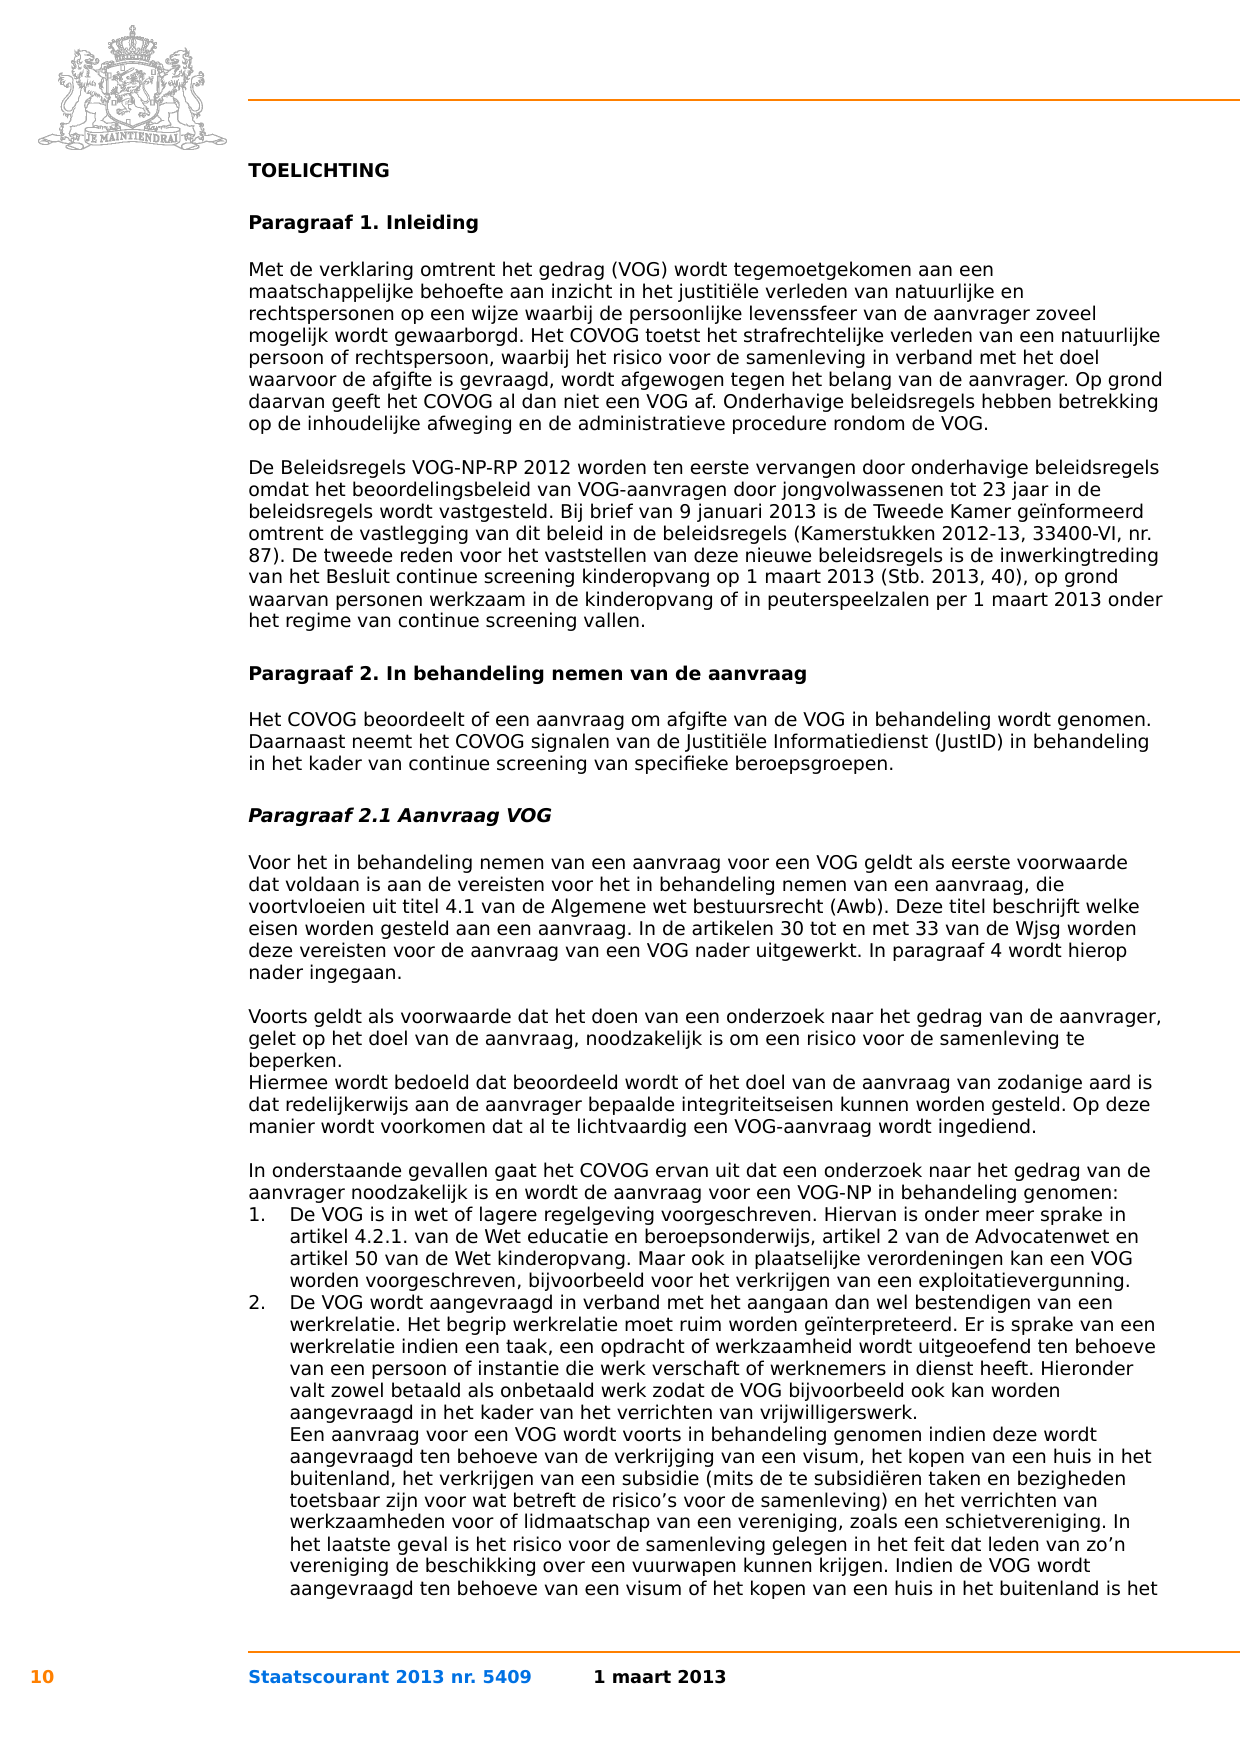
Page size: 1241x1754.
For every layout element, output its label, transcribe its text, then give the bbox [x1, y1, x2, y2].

subtitle Paragraaf 1. Inleiding [248, 212, 1163, 234]
text De Beleidsregels VOG-NP-RP 2012 worden ten eerste vervangen door onderhavige beleidsregels omdat het beoordelingsbeleid van VOG-aanvragen door jongvolwassenen tot 23 jaar in de beleidsregels wordt vastgesteld. Bij brief van 9 januari 2013 is de Tweede Kamer geïnformeerd omtrent de vastlegging van dit beleid in de beleidsregels (Kamerstukken 2012-13, 33400-VI, nr. 87). De tweede reden voor het vaststellen van deze nieuwe beleidsregels is de inwerkingtreding van het Besluit continue screening kinderopvang op 1 maart 2013 (Stb. 2013, 40), op grond waarvan personen werkzaam in de kinderopvang of in peuterspeelzalen per 1 maart 2013 onder het regime van continue screening vallen. [248, 457, 1163, 632]
text In onderstaande gevallen gaat het COVOG ervan uit dat een onderzoek naar het gedrag van de aanvrager noodzakelijk is en wordt de aanvraag voor een VOG-NP in behandeling genomen: [248, 1160, 1163, 1204]
text Hiermee wordt bedoeld dat beoordeeld wordt of het doel van de aanvraag van zodanige aard is dat redelijkerwijs aan de aanvrager bepaalde integriteitseisen kunnen worden gesteld. Op deze manier wordt voorkomen dat al te lichtvaardig een VOG-aanvraag wordt ingediend. [248, 1072, 1163, 1138]
subtitle Paragraaf 2.1 Aanvraag VOG [248, 805, 1163, 827]
text Voor het in behandeling nemen van een aanvraag voor een VOG geldt als eerste voorwaarde dat voldaan is aan de vereisten voor het in behandeling nemen van een aanvraag, die voortvloeien uit titel 4.1 van de Algemene wet bestuursrecht (Awb). Deze titel beschrijft welke eisen worden gesteld aan een aanvraag. In de artikelen 30 tot en met 33 van de Wjsg worden deze vereisten voor de aanvraag van een VOG nader uitgewerkt. In paragraaf 4 wordt hierop nader ingegaan. [248, 852, 1163, 984]
text Het COVOG beoordeelt of een aanvraag om afgifte van de VOG in behandeling wordt genomen. Daarnaast neemt het COVOG signalen van de Justitiële Informatiedienst (JustID) in behandeling in het kader van continue screening van specifieke beroepsgroepen. [248, 709, 1163, 775]
text 2. De VOG wordt aangevraagd in verband met het aangaan dan wel bestendigen van een werkrelatie. Het begrip werkrelatie moet ruim worden geïnterpreteerd. Er is sprake van een werkrelatie indien een taak, een opdracht of werkzaamheid wordt uitgeoefend ten behoeve van een persoon of instantie die werk verschaft of werknemers in dienst heeft. Hieronder valt zowel betaald als onbetaald werk zodat de VOG bijvoorbeeld ook kan worden aangevraagd in het kader van het verrichten van vrijwilligerswerk. [248, 1292, 1163, 1423]
text Met de verklaring omtrent het gedrag (VOG) wordt tegemoetgekomen aan een maatschappelijke behoefte aan inzicht in het justitiële verleden van natuurlijke en rechtspersonen op een wijze waarbij de persoonlijke levenssfeer van de aanvrager zoveel mogelijk wordt gewaarborgd. Het COVOG toetst het strafrechtelijke verleden van een natuurlijke persoon of rechtspersoon, waarbij het risico voor de samenleving in verband met het doel waarvoor de afgifte is gevraagd, wordt afgewogen tegen het belang van de aanvrager. Op grond daarvan geeft het COVOG al dan niet een VOG af. Onderhavige beleidsregels hebben betrekking op de inhoudelijke afweging en de administratieve procedure rondom de VOG. [248, 259, 1163, 435]
picture [38, 25, 227, 150]
subtitle TOELICHTING [248, 160, 1163, 182]
text Voorts geldt als voorwaarde dat het doen van een onderzoek naar het gedrag van de aanvrager, gelet op het doel van de aanvraag, noodzakelijk is om een risico voor de samenleving te beperken. [248, 1006, 1163, 1072]
text 1. De VOG is in wet of lagere regelgeving voorgeschreven. Hiervan is onder meer sprake in artikel 4.2.1. van de Wet educatie en beroepsonderwijs, artikel 2 van de Advocatenwet en artikel 50 van de Wet kinderopvang. Maar ook in plaatselijke verordeningen kan een VOG worden voorgeschreven, bijvoorbeeld voor het verkrijgen van een exploitatievergunning. [248, 1204, 1163, 1292]
text Een aanvraag voor een VOG wordt voorts in behandeling genomen indien deze wordt aangevraagd ten behoeve van de verkrijging van een visum, het kopen van een huis in het buitenland, het verkrijgen van een subsidie (mits de te subsidiëren taken en bezigheden toetsbaar zijn voor wat betreft de risico’s voor de samenleving) en het verrichten van werkzaamheden voor of lidmaatschap van een vereniging, zoals een schietvereniging. In het laatste geval is het risico voor de samenleving gelegen in het feit dat leden van zo’n vereniging de beschikking over een vuurwapen kunnen krijgen. Indien de VOG wordt aangevraagd ten behoeve van een visum of het kopen van een huis in het buitenland is het [289, 1423, 1163, 1599]
subtitle Paragraaf 2. In behandeling nemen van de aanvraag [248, 662, 1163, 684]
